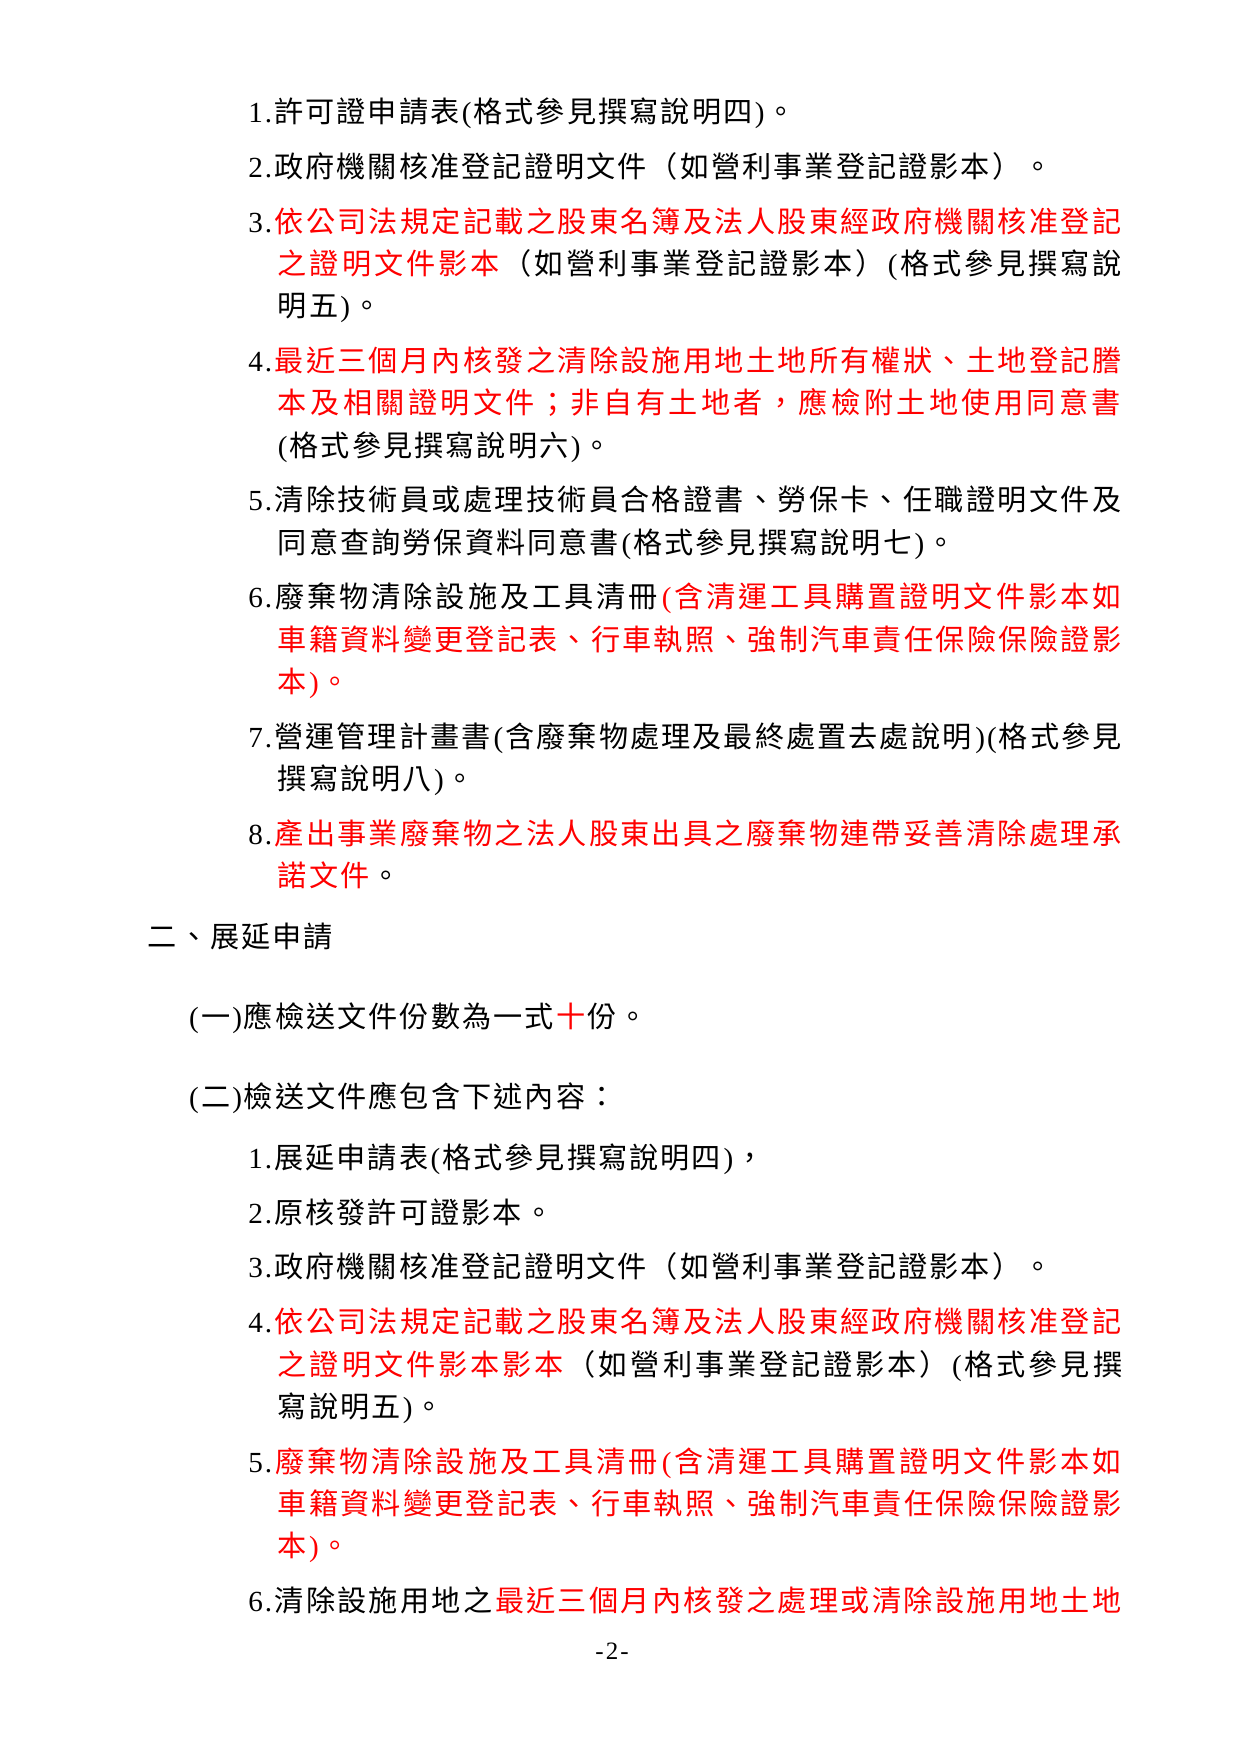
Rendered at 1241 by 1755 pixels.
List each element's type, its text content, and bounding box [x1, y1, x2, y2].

text 4.最近三個月內核發之清除設施用地土地所有權狀、土地登記謄本及相關證明文件；非自有土地者，應檢附土地使用同意書(格式參見撰寫說明六)。 [248, 338, 1122, 464]
text 3.政府機關核准登記證明文件（如營利事業登記證影本）。 [248, 1244, 1122, 1286]
text 6.廢棄物清除設施及工具清冊(含清運工具購置證明文件影本如車籍資料變更登記表、行車執照、強制汽車責任保險保險證影本)。 [248, 574, 1122, 701]
text 2.政府機關核准登記證明文件（如營利事業登記證影本）。 [248, 143, 1122, 186]
text 7.營運管理計畫書(含廢棄物處理及最終處置去處說明)(格式參見撰寫說明八)。 [248, 713, 1122, 798]
text 4.依公司法規定記載之股東名簿及法人股東經政府機關核准登記之證明文件影本影本（如營利事業登記證影本）(格式參見撰寫說明五)。 [248, 1299, 1122, 1426]
text 二、展延申請 [148, 914, 1122, 956]
text 2.原核發許可證影本。 [248, 1189, 1122, 1232]
text 3.依公司法規定記載之股東名簿及法人股東經政府機關核准登記之證明文件影本（如營利事業登記證影本）(格式參見撰寫說明五)。 [248, 198, 1122, 325]
text (二)檢送文件應包含下述內容： [189, 1073, 1122, 1116]
text (一)應檢送文件份數為一式十份。 [189, 994, 1122, 1036]
text 1.展延申請表(格式參見撰寫說明四)， [248, 1134, 1122, 1177]
text 1.許可證申請表(格式參見撰寫說明四)。 [248, 89, 1122, 131]
text 6.清除設施用地之最近三個月內核發之處理或清除設施用地土地 [248, 1578, 1122, 1620]
text 8.產出事業廢棄物之法人股東出具之廢棄物連帶妥善清除處理承諾文件。 [248, 811, 1122, 895]
text 5.廢棄物清除設施及工具清冊(含清運工具購置證明文件影本如車籍資料變更登記表、行車執照、強制汽車責任保險保險證影本)。 [248, 1438, 1122, 1565]
text 5.清除技術員或處理技術員合格證書、勞保卡、任職證明文件及同意查詢勞保資料同意書(格式參見撰寫說明七)。 [248, 477, 1122, 562]
